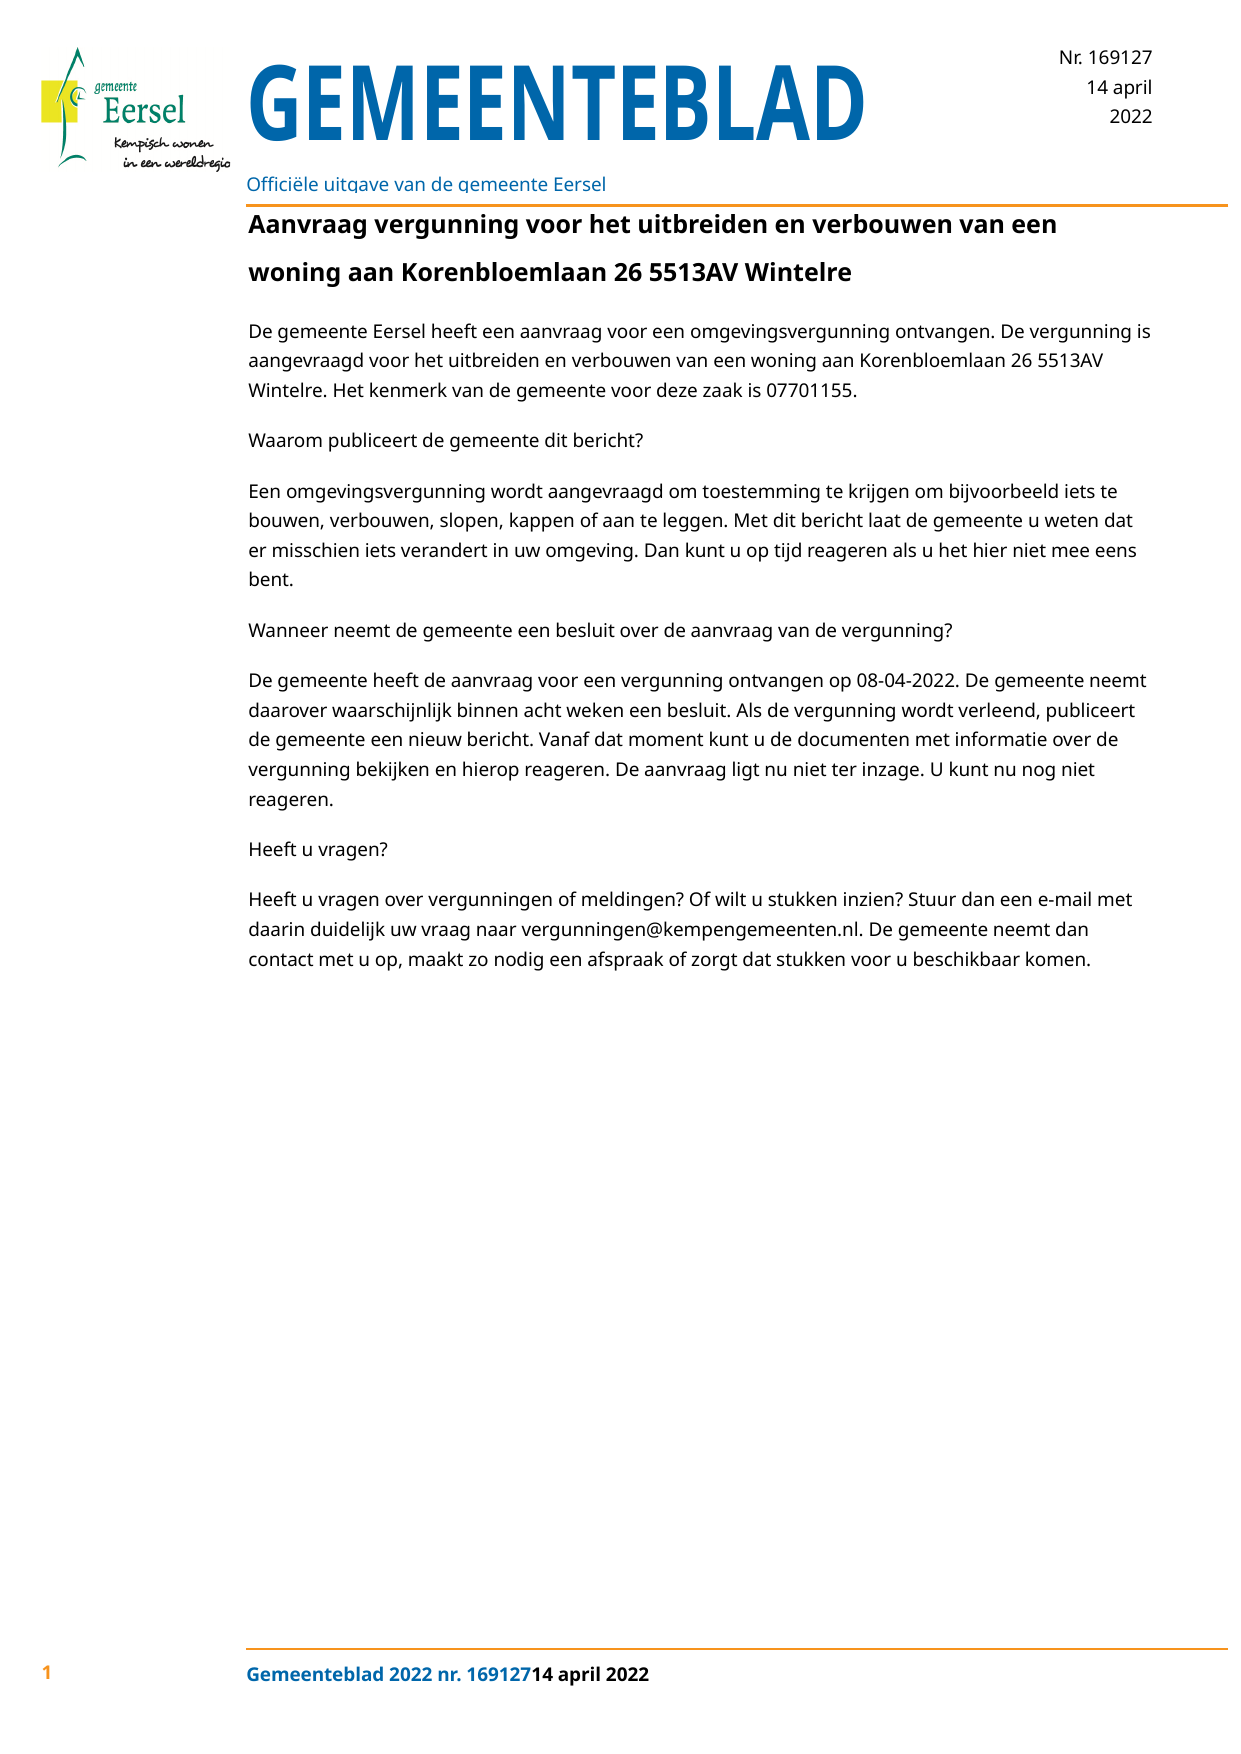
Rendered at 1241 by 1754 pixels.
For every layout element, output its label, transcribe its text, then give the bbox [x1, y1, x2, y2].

text Wanneer neemt de gemeente een besluit over de aanvraag van de vergunning? [248, 617, 1152, 643]
text Heeft u vragen over vergunningen of meldingen? Of wilt u stukken inzien? Stuur dan een e-mail met daarin duidelijk uw vraag naar vergunningen@kempengemeenten.nl. De gemeente neemt dan contact met u op, maakt zo nodig een afspraak of zorgt dat stukken voor u beschikbaar komen. [248, 887, 1152, 972]
text Een omgevingsvergunning wordt aangevraagd om toestemming te krijgen om bijvoorbeeld iets te bouwen, verbouwen, slopen, kappen of aan te leggen. Met dit bericht laat de gemeente u weten dat er misschien iets verandert in uw omgeving. Dan kunt u op tijd reageren als u het hier niet mee eens bent. [248, 478, 1152, 592]
picture [41, 47, 231, 172]
text De gemeente Eersel heeft een aanvraag voor een omgevingsvergunning ontvangen. De vergunning is aangevraagd voor het uitbreiden en verbouwen van een woning aan Korenbloemlaan 26 5513AV Wintelre. Het kenmerk van de gemeente voor deze zaak is 07701155. [248, 318, 1152, 403]
text Heeft u vragen? [248, 836, 1152, 862]
text De gemeente heeft de aanvraag voor een vergunning ontvangen op 08-04-2022. De gemeente neemt daarover waarschijnlijk binnen acht weken een besluit. Als de vergunning wordt verleend, publiceert de gemeente een nieuw bericht. Vanaf dat moment kunt u de documenten met informatie over de vergunning bekijken en hierop reageren. De aanvraag ligt nu niet ter inzage. U kunt nu nog niet reageren. [248, 667, 1152, 812]
text Waarom publiceert de gemeente dit bericht? [248, 427, 1152, 453]
text Aanvraag vergunning voor het uitbreiden en verbouwen van een woning aan Korenbloemlaan 26 5513AV Wintelre [248, 207, 1152, 288]
